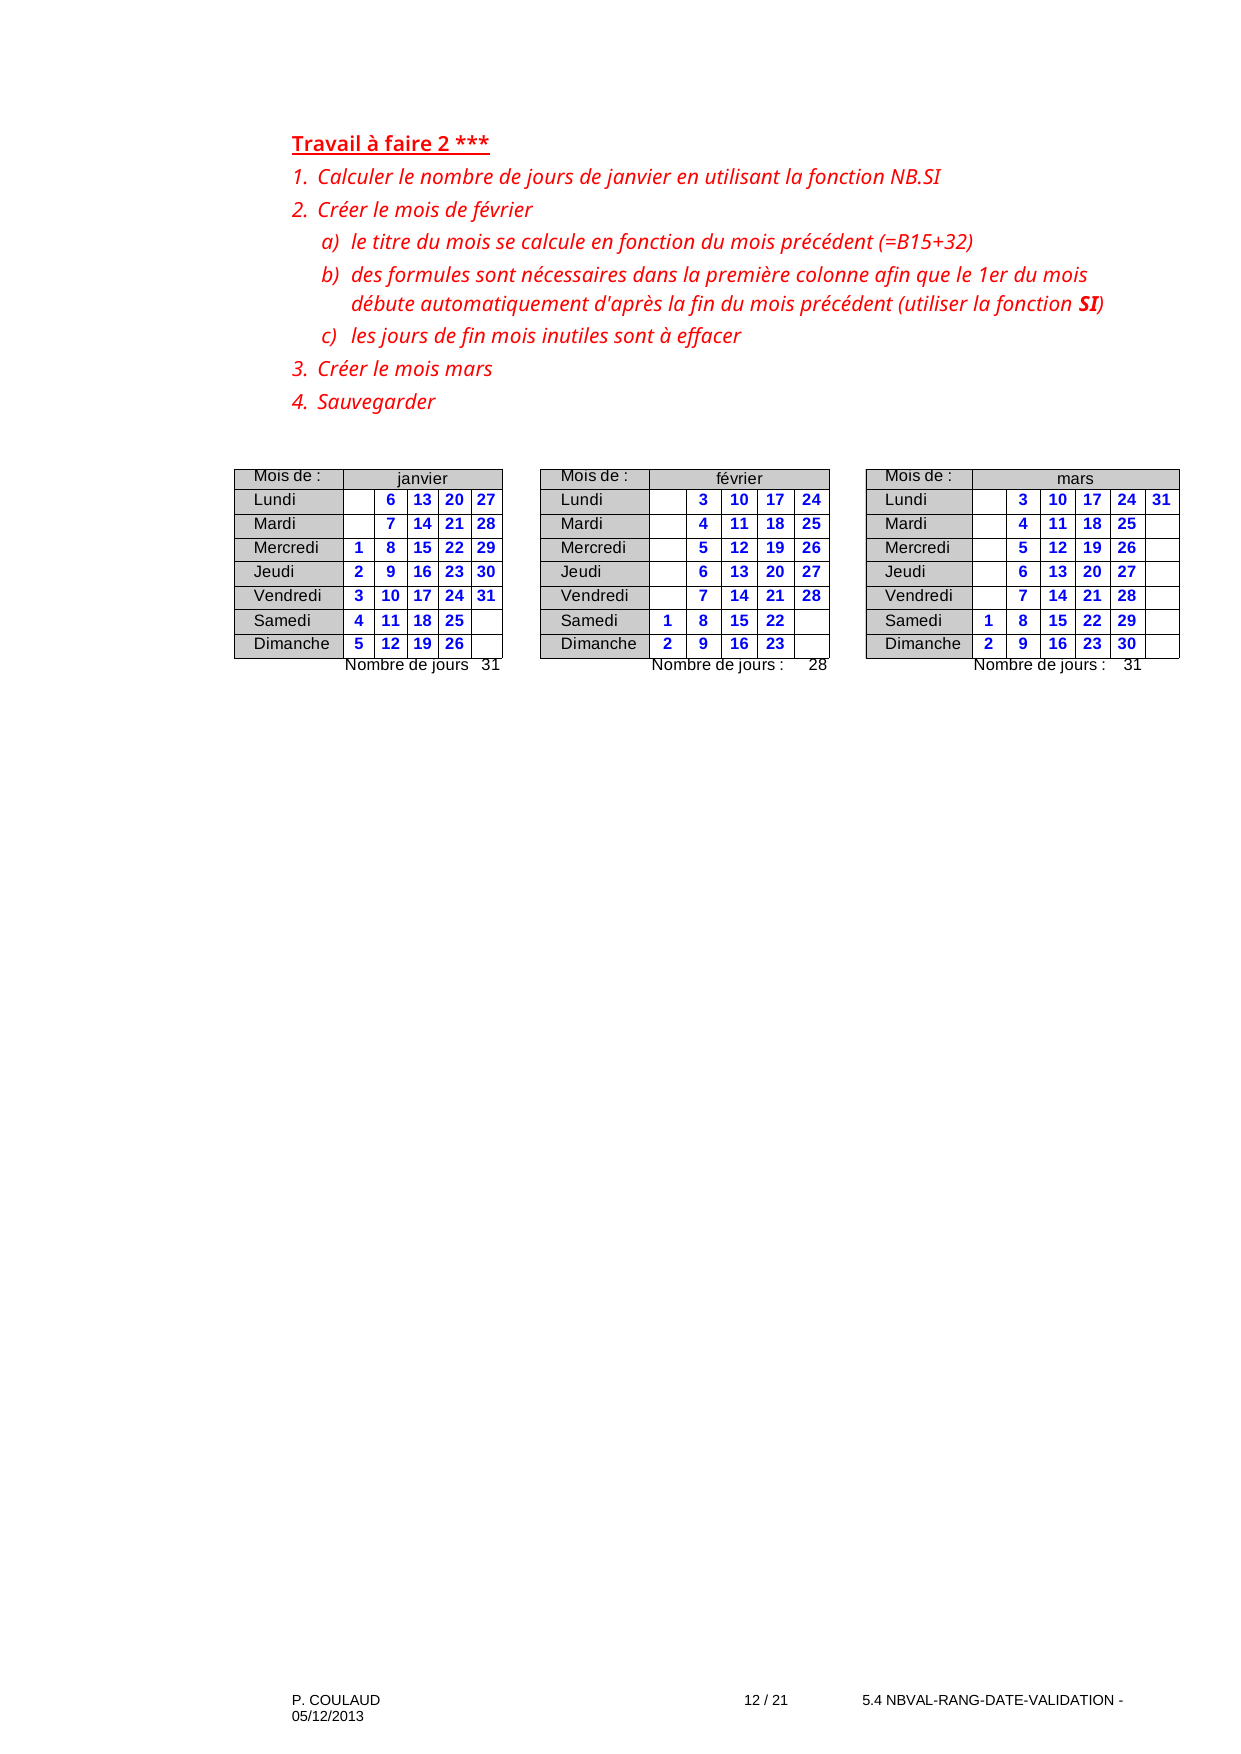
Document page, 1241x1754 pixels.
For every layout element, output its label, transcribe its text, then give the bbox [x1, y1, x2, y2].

list des formules sont nécessaires dans la première colonne afin que le 1er du mois débute automatiquement d'après la fin du mois précédent (utiliser la fonction SI) [321, 260, 1123, 317]
list Sauvegarder [292, 387, 1123, 415]
list les jours de fin mois inutiles sont à effacer [321, 321, 1123, 350]
list le titre du mois se calcule en fonction du mois précédent (=B15+32) [321, 227, 1123, 256]
list Créer le mois de février [292, 194, 1123, 223]
list Calculer le nombre de jours de janvier en utilisant la fonction NB.SI [292, 162, 1123, 190]
list Créer le mois mars [292, 354, 1123, 382]
subtitle Travail à faire 2 *** [292, 129, 1123, 158]
